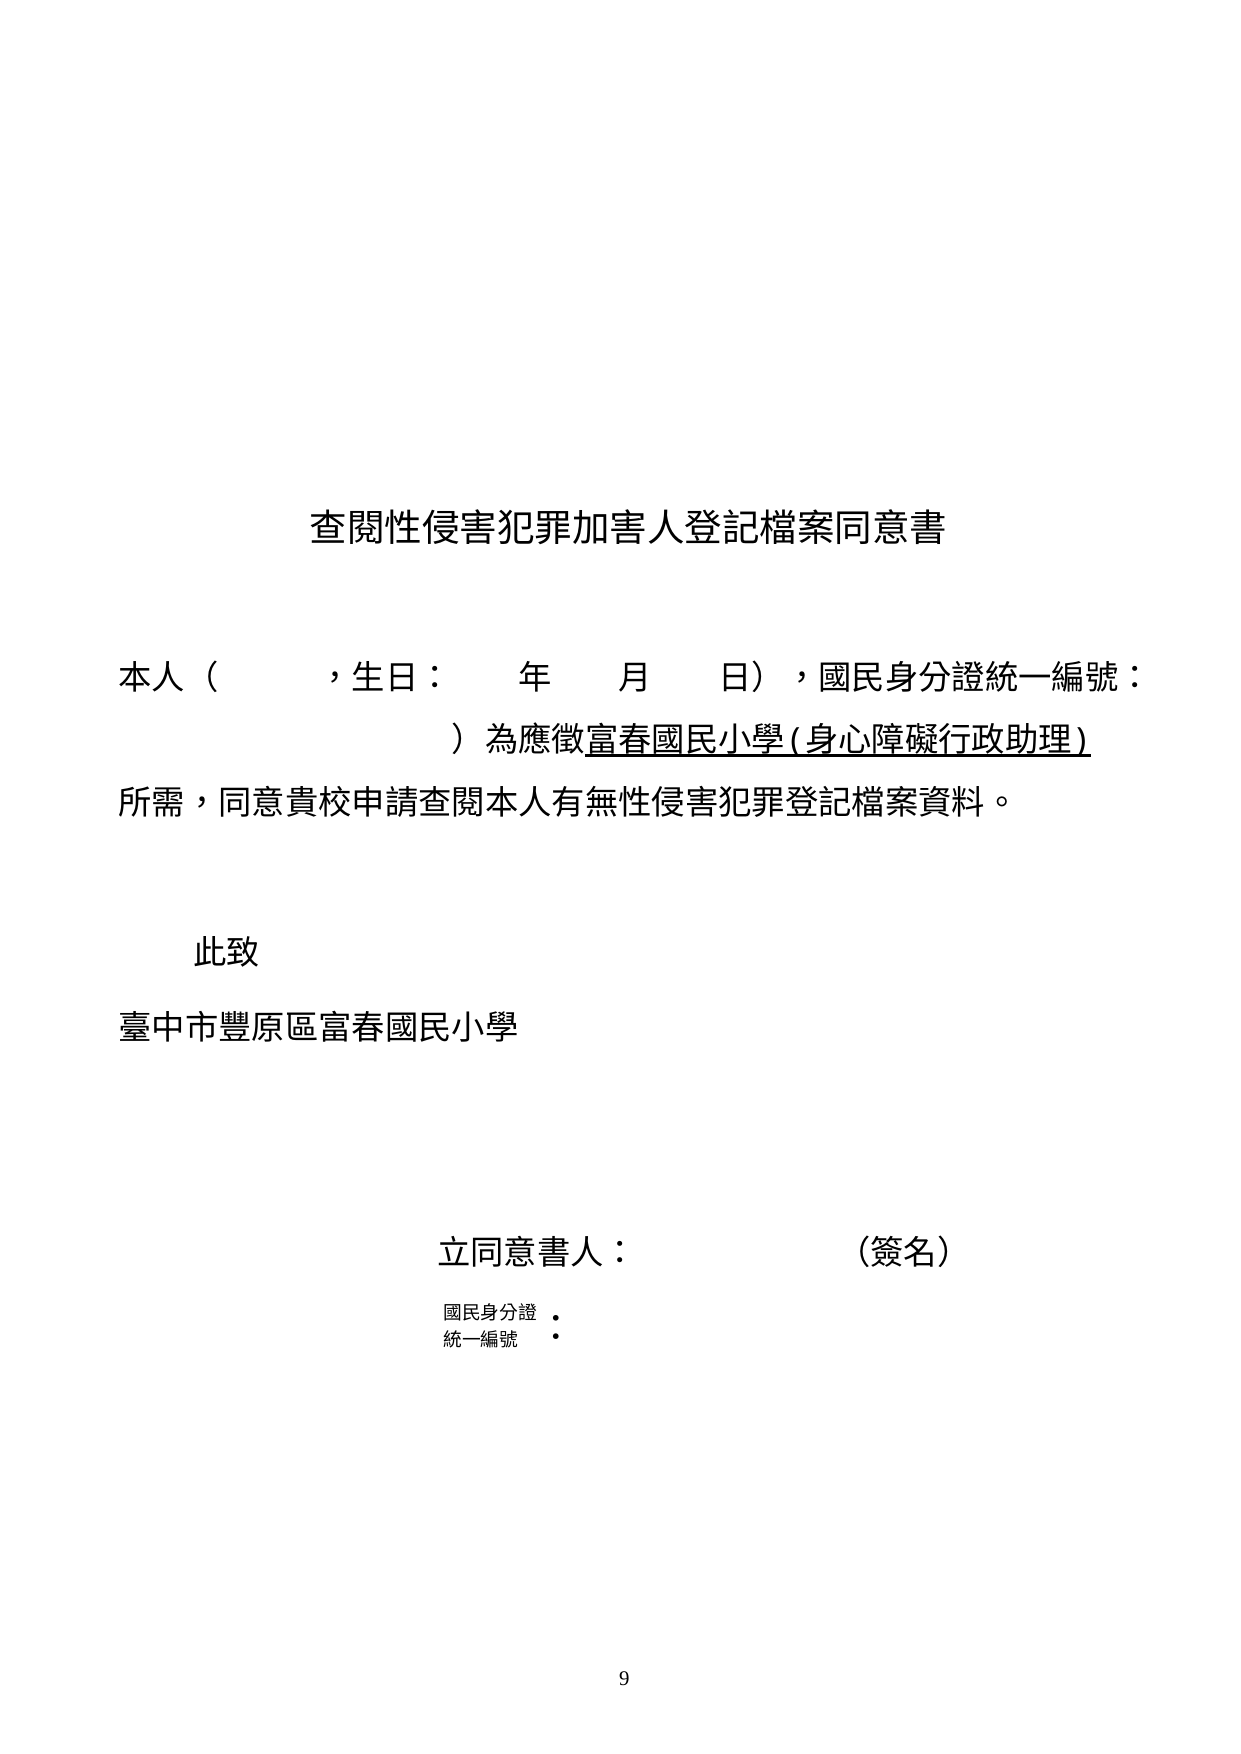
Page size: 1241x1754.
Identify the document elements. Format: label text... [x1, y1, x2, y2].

text 國民身分證統一編號： [118, 1283, 1122, 1346]
text 臺中市豐原區富春國民小學 [118, 983, 1122, 1046]
text 此致 [118, 908, 1122, 971]
text 本人（ＯＯＯ，生日：ＯＯ年ＯＯ月ＯＯ日），國民身分證統一編號：ＯＯＯＯＯＯＯＯＯＯ）為應徵富春國民小學(身心障礙行政助理)所需，同意貴校申請查閱本人有無性侵害犯罪登記檔案資料。 [118, 633, 1122, 821]
text 查閱性侵害犯罪加害人登記檔案同意書 [118, 483, 1138, 546]
text 立同意書人： （簽名） [118, 1208, 1122, 1271]
